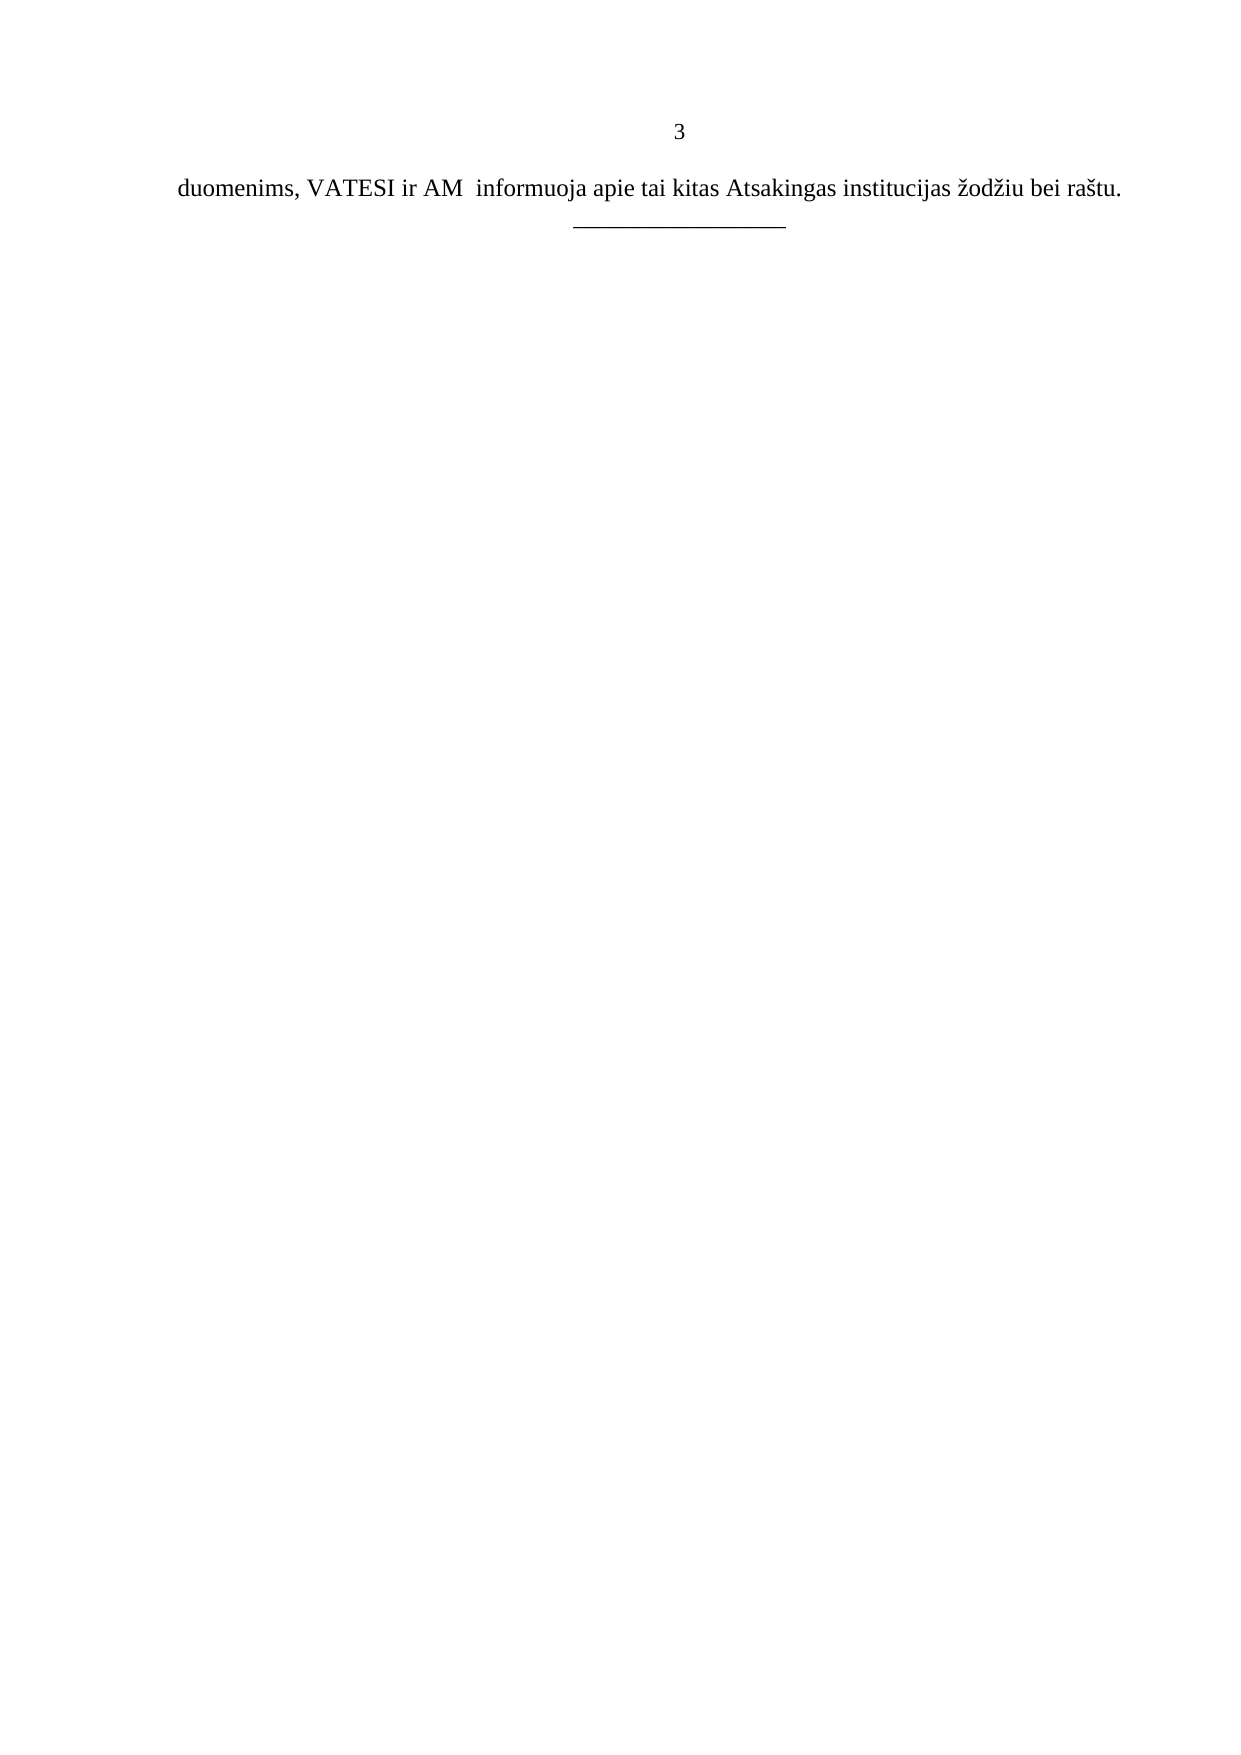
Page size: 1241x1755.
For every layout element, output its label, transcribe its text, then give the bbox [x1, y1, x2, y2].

text duomenims, VATESI ir AM informuoja apie tai kitas Atsakingas institucijas žodžiu bei raštu. [177, 173, 1181, 202]
text _________________ [177, 202, 1181, 231]
